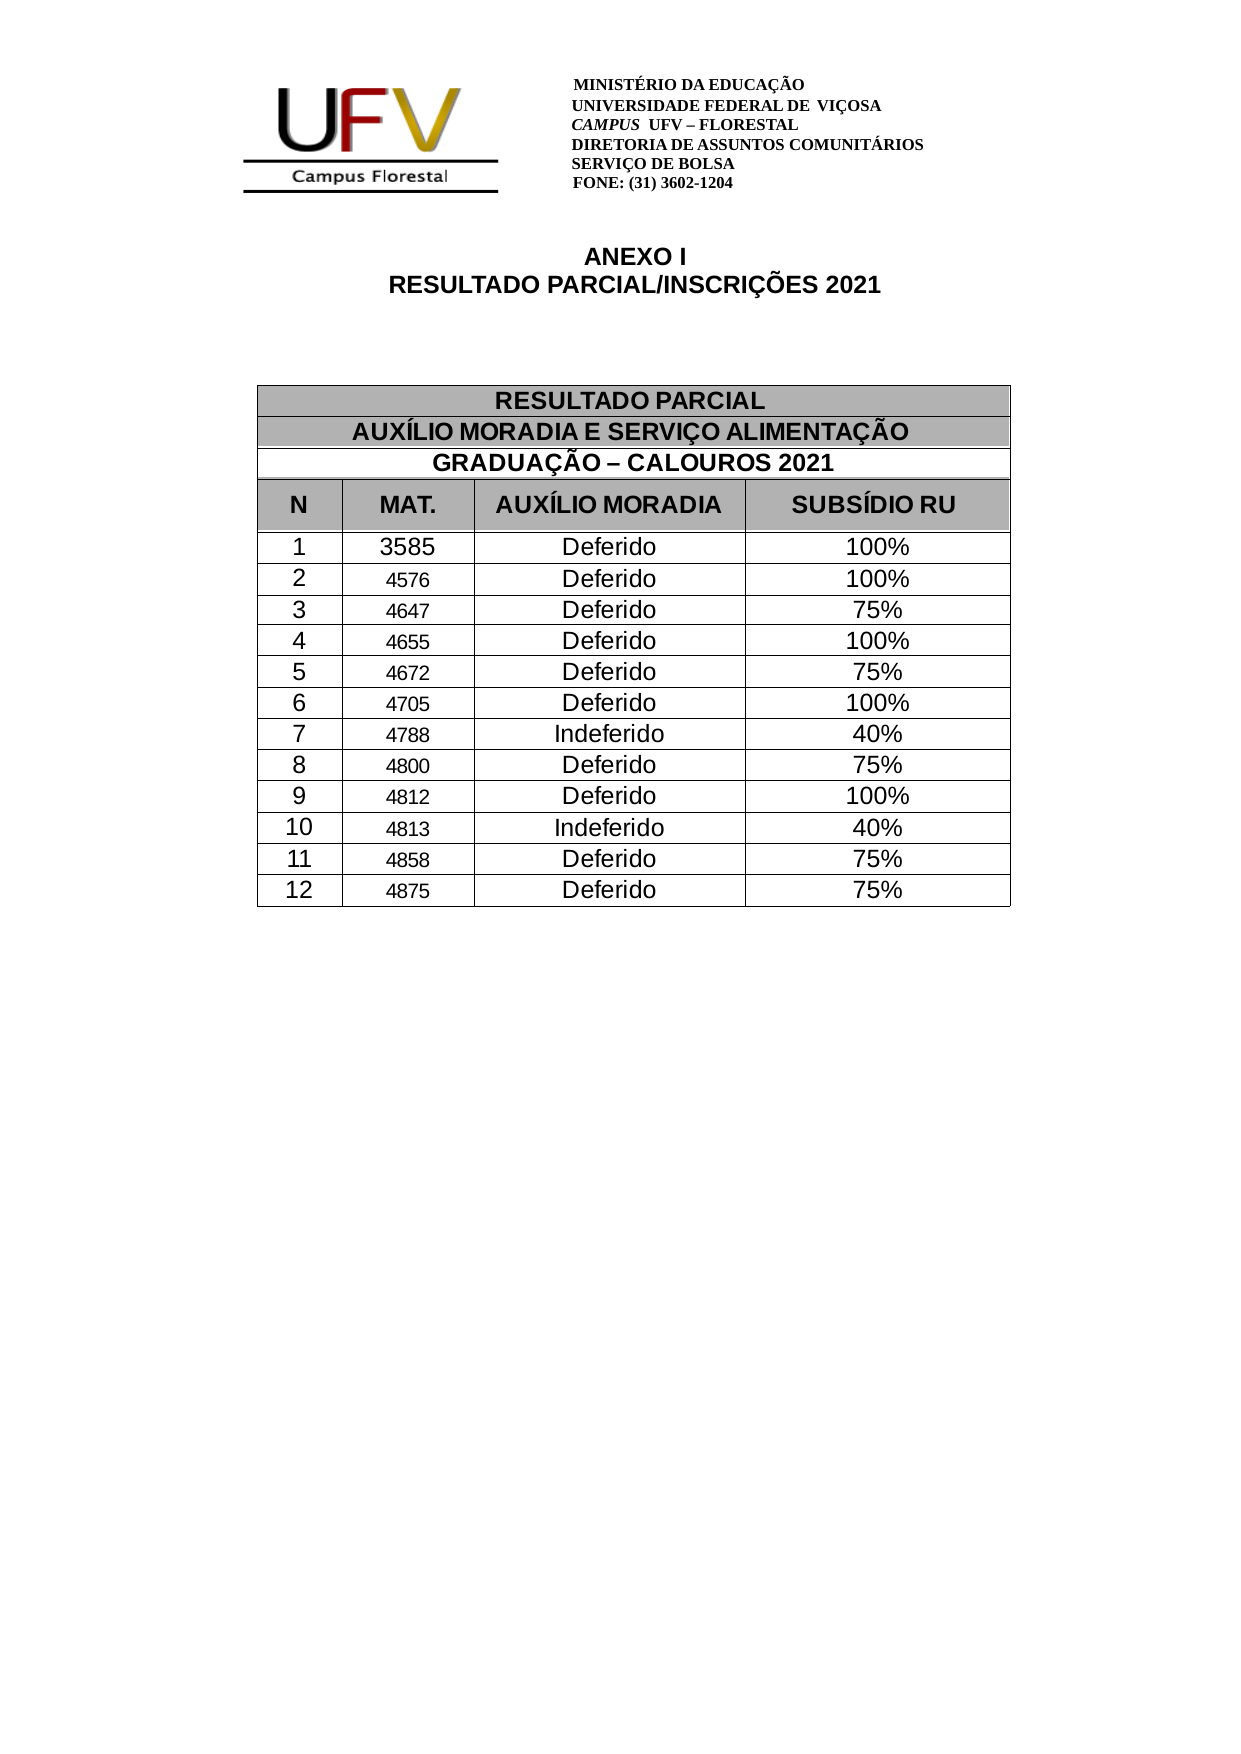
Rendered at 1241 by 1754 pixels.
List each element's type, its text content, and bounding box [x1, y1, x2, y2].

picture [242, 83, 502, 198]
text RESULTADO PARCIAL/INSCRIÇÕES 2021 [148, 270, 1122, 299]
text ANEXO I [148, 241, 1122, 270]
